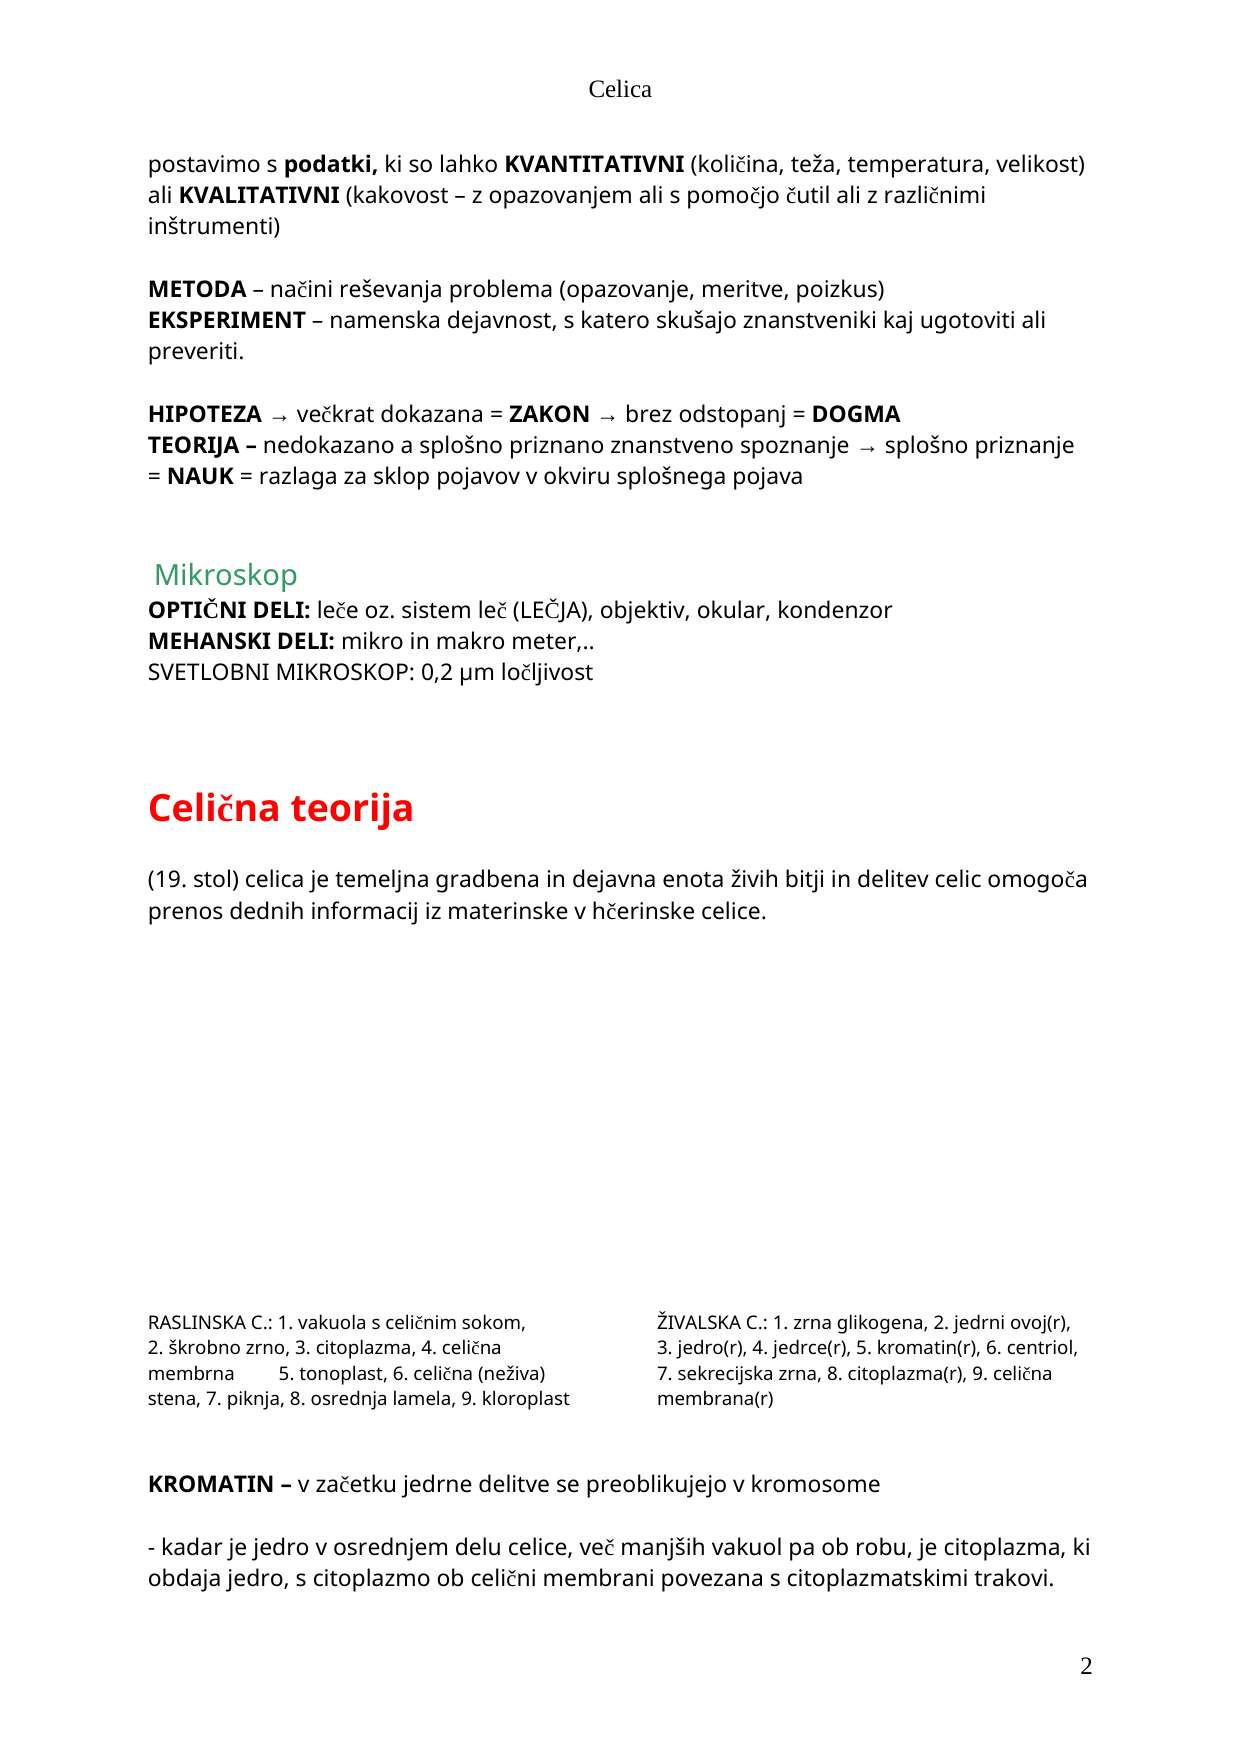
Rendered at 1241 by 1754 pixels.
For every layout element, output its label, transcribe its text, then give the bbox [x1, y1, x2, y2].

text SVETLOBNI MIKROSKOP: 0,2 µm ločljivost [148, 656, 1093, 687]
text OPTIČNI DELI: leče oz. sistem leč (LEČJA), objektiv, okular, kondenzor [148, 593, 1093, 625]
text Mikroskop [148, 554, 1093, 593]
text (19. stol) celica je temeljna gradbena in dejavna enota živih bitji in delitev celic omogoča prenos dednih informacij iz materinske v hčerinske celice. [148, 863, 1093, 926]
text Celična teorija [148, 781, 1093, 832]
text 7. sekrecijska zrna, 8. citoplazma(r), 9. celična membrana(r) [657, 1360, 1093, 1411]
text - kadar je jedro v osrednjem delu celice, več manjših vakuol pa ob robu, je citoplazma, ki obdaja jedro, s citoplazmo ob celični membrani povezana s citoplazmatskimi trakovi. [148, 1531, 1093, 1593]
text HIPOTEZA → večkrat dokazana = ZAKON → brez odstopanj = DOGMA [148, 398, 1093, 429]
text RASLINSKA C.: 1. vakuola s celičnim sokom, [148, 1309, 583, 1335]
text KROMATIN – v začetku jedrne delitve se preoblikujejo v kromosome [148, 1468, 1093, 1499]
text 2. škrobno zrno, 3. citoplazma, 4. celična membrna 5. tonoplast, 6. celična (neživa) stena, 7. piknja, 8. osrednja lamela, 9. kloroplast [148, 1335, 583, 1411]
text postavimo s podatki, ki so lahko KVANTITATIVNI (količina, teža, temperatura, velikost) ali KVALITATIVNI (kakovost – z opazovanjem ali s pomočjo čutil ali z različnimi inštrumenti) [148, 148, 1093, 241]
text METODA – načini reševanja problema (opazovanje, meritve, poizkus) [148, 273, 1093, 304]
text EKSPERIMENT – namenska dejavnost, s katero skušajo znanstveniki kaj ugotoviti ali preveriti. [148, 304, 1093, 366]
text TEORIJA – nedokazano a splošno priznano znanstveno spoznanje → splošno priznanje = NAUK = razlaga za sklop pojavov v okviru splošnega pojava [148, 429, 1093, 491]
text MEHANSKI DELI: mikro in makro meter,.. [148, 625, 1093, 656]
text ŽIVALSKA C.: 1. zrna glikogena, 2. jedrni ovoj(r), 3. jedro(r), 4. jedrce(r), 5. kromatin(r), 6. centriol, [657, 1309, 1093, 1360]
